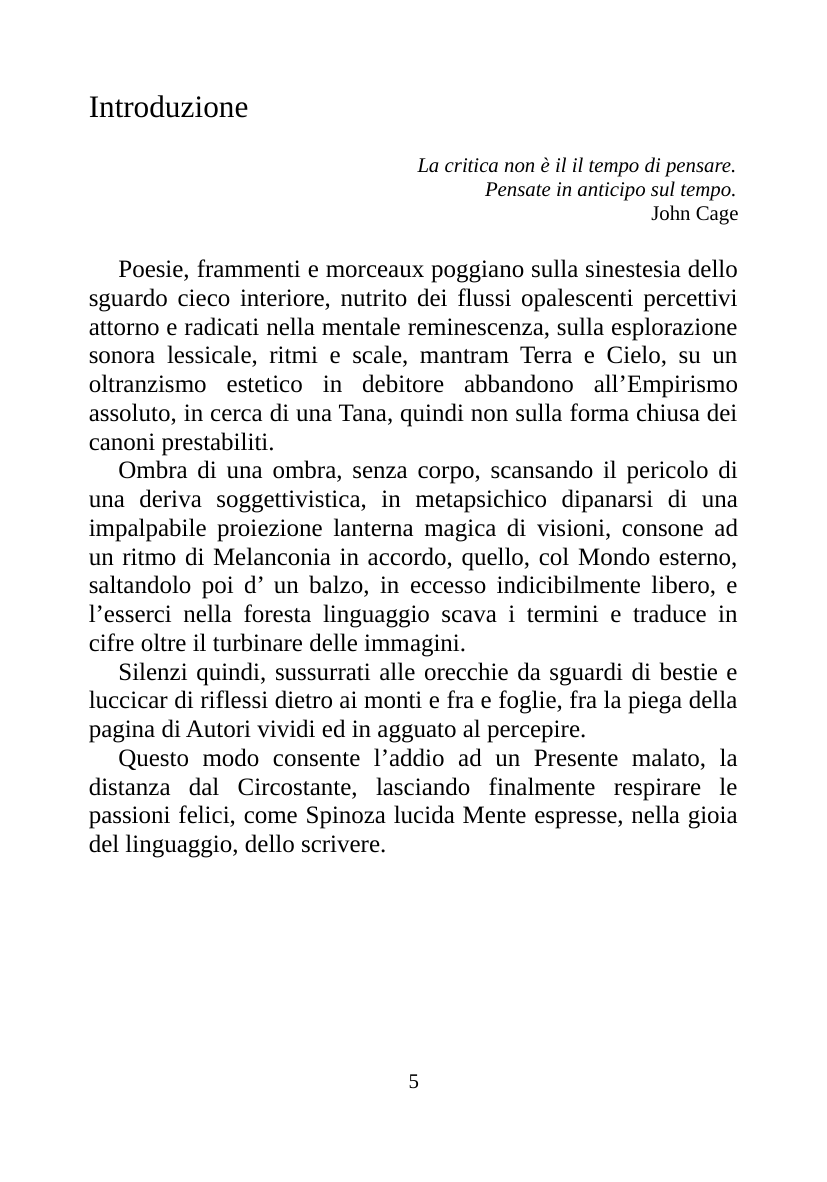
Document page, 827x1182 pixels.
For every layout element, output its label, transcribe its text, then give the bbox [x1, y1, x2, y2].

text John Cage [88, 201, 738, 225]
text La critica non è il il tempo di pensare. [88, 153, 738, 177]
text Silenzi quindi, sussurrati alle orecchie da sguardi di bestie e luccicar di riflessi dietro ai monti e fra e foglie, fra la piega della pagina di Autori vividi ed in agguato al percepire. [88, 657, 738, 743]
text Poesie, frammenti e morceaux poggiano sulla sinestesia dello sguardo cieco interiore, nutrito dei flussi opalescenti percettivi attorno e radicati nella mentale reminescenza, sulla esplorazione sonora lessicale, ritmi e scale, mantram Terra e Cielo, su un oltranzismo estetico in debitore abbandono all’Empirismo assoluto, in cerca di una Tana, quindi non sulla forma chiusa dei canoni prestabiliti. [88, 254, 738, 455]
text Pensate in anticipo sul tempo. [88, 177, 738, 201]
text Introduzione [88, 88, 738, 124]
text Ombra di una ombra, senza corpo, scansando il pericolo di una deriva soggettivistica, in metapsichico dipanarsi di una impalpabile proiezione lanterna magica di visioni, consone ad un ritmo di Melanconia in accordo, quello, col Mondo esterno, saltandolo poi d’ un balzo, in eccesso indicibilmente libero, e l’esserci nella foresta linguaggio scava i termini e traduce in cifre oltre il turbinare delle immagini. [88, 455, 738, 657]
text Questo modo consente l’addio ad un Presente malato, la distanza dal Circostante, lasciando finalmente respirare le passioni felici, come Spinoza lucida Mente espresse, nella gioia del linguaggio, dello scrivere. [88, 743, 738, 858]
